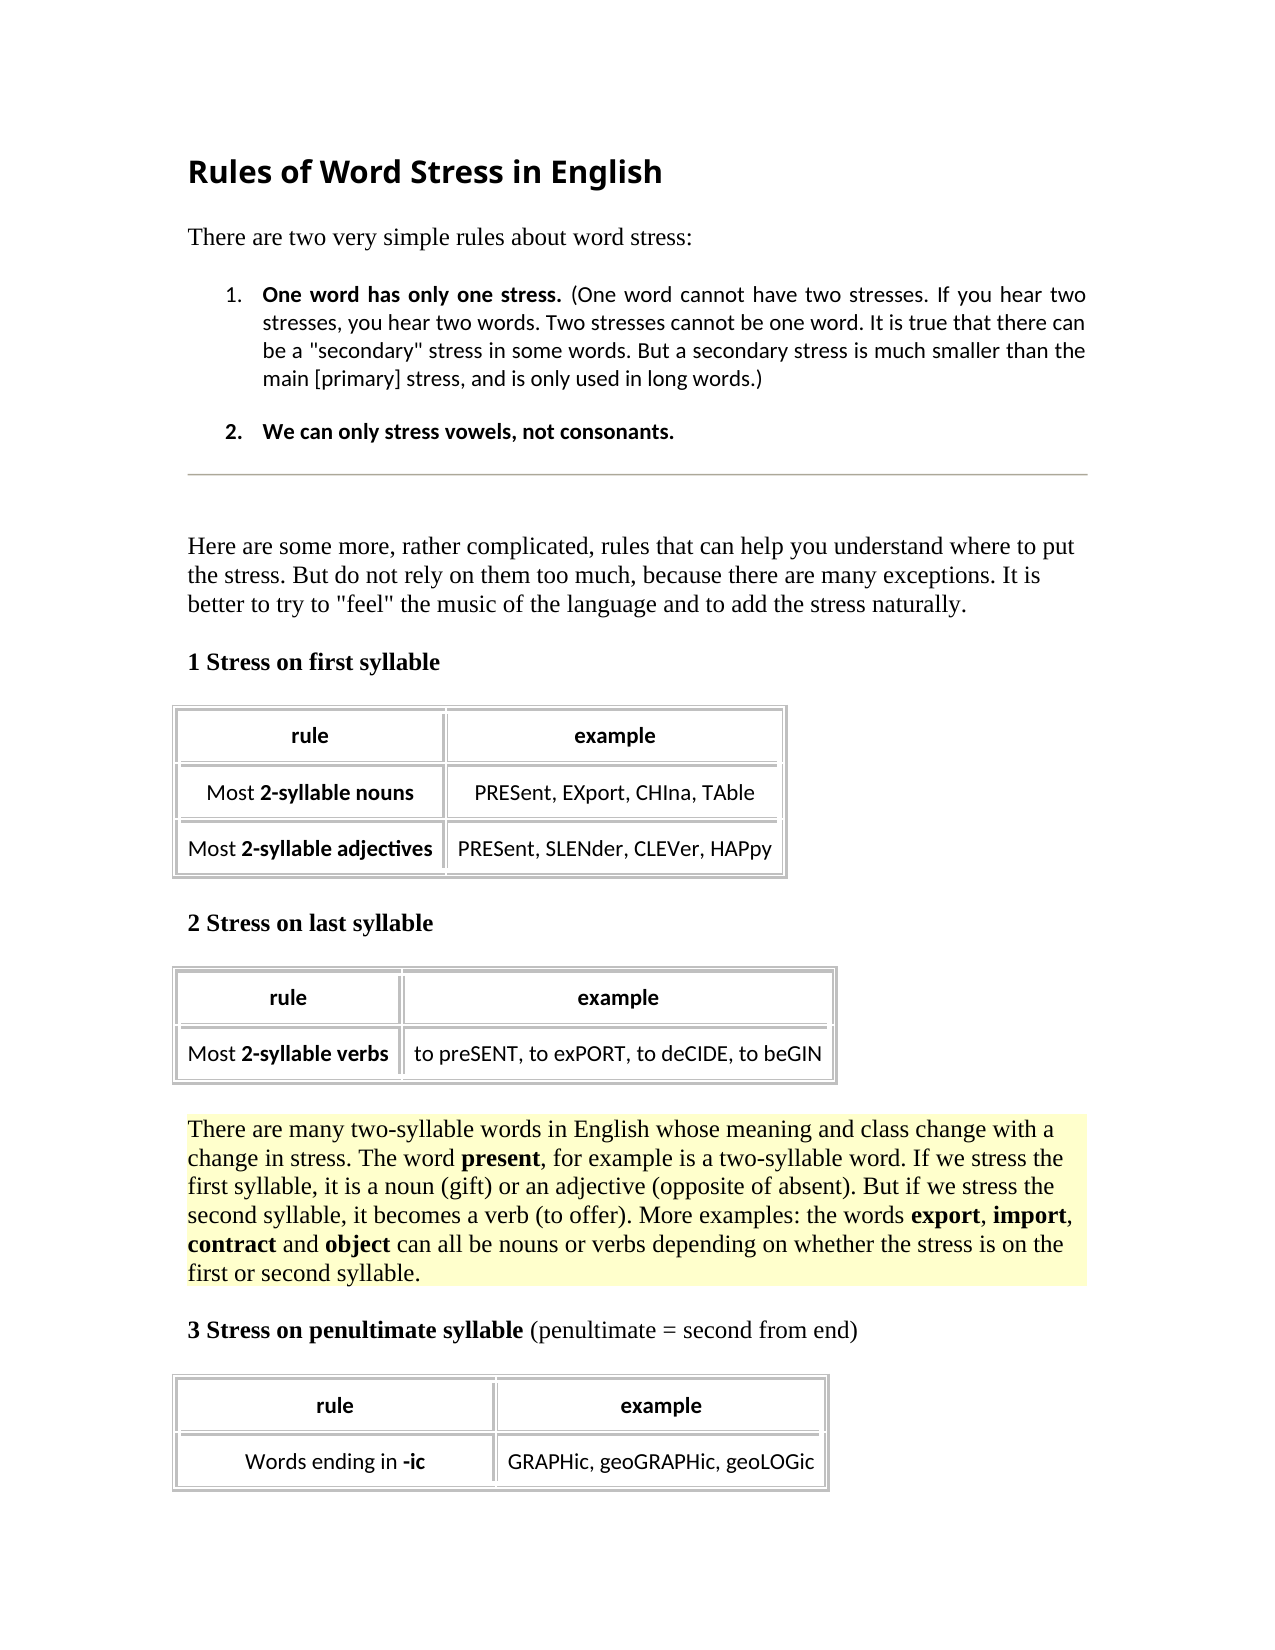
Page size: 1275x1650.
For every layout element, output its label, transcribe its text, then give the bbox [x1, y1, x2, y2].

table_cell Most 2-syllable verbs [175, 1023, 401, 1078]
text 3 Stress on penultimate syllable (penultimate = second from end) [187, 1316, 1087, 1344]
text 1 Stress on first syllable [187, 647, 1087, 675]
table_cell Most 2-syllable nouns [175, 761, 445, 817]
text There are many two-syllable words in English whose meaning and class change with a change in stress. The word present, for example is a two-syllable word. If we stress the first syllable, it is a noun (gift) or an adjective (opposite of absent). But if we stress the second syllable, it becomes a verb (to offer). More examples: the words export, import, contract and object can all be nouns or verbs depending on whether the stress is on the first or second syllable. [187, 1114, 1087, 1286]
text 2 Stress on last syllable [187, 908, 1087, 937]
list We can only stress vowels, not consonants. [225, 417, 1087, 445]
table_cell GRAPHic, geoGRAPHic, geoLOGic [495, 1430, 827, 1486]
table_header rule [178, 1380, 495, 1430]
table_header example [445, 706, 785, 761]
list One word has only one stress. (One word cannot have two stresses. If you hear two stresses, you hear two words. Two stresses cannot be one word. It is true that there can be a "secondary" stress in some words. But a secondary stress is much smaller than the main [primary] stress, and is only used in long words.) [225, 280, 1087, 392]
table_cell PRESent, EXport, CHIna, TAble [445, 761, 785, 817]
table_header example [401, 968, 835, 1022]
subtitle Rules of Word Stress in English [187, 150, 1087, 193]
table_header rule [178, 711, 445, 761]
text There are two very simple rules about word stress: [187, 222, 1087, 251]
table_cell to preSENT, to exPORT, to deCIDE, to beGIN [401, 1023, 835, 1078]
table_header example [495, 1375, 827, 1430]
table_header rule [178, 973, 401, 1022]
table_cell PRESent, SLENder, CLEVer, HAPpy [445, 817, 785, 873]
table_cell Most 2-syllable adjectives [175, 817, 445, 873]
text Here are some more, rather complicated, rules that can help you understand where to put the stress. But do not rely on them too much, because there are many exceptions. It is better to try to "feel" the music of the language and to add the stress naturally. [187, 531, 1087, 617]
table_cell Words ending in -ic [175, 1430, 495, 1486]
